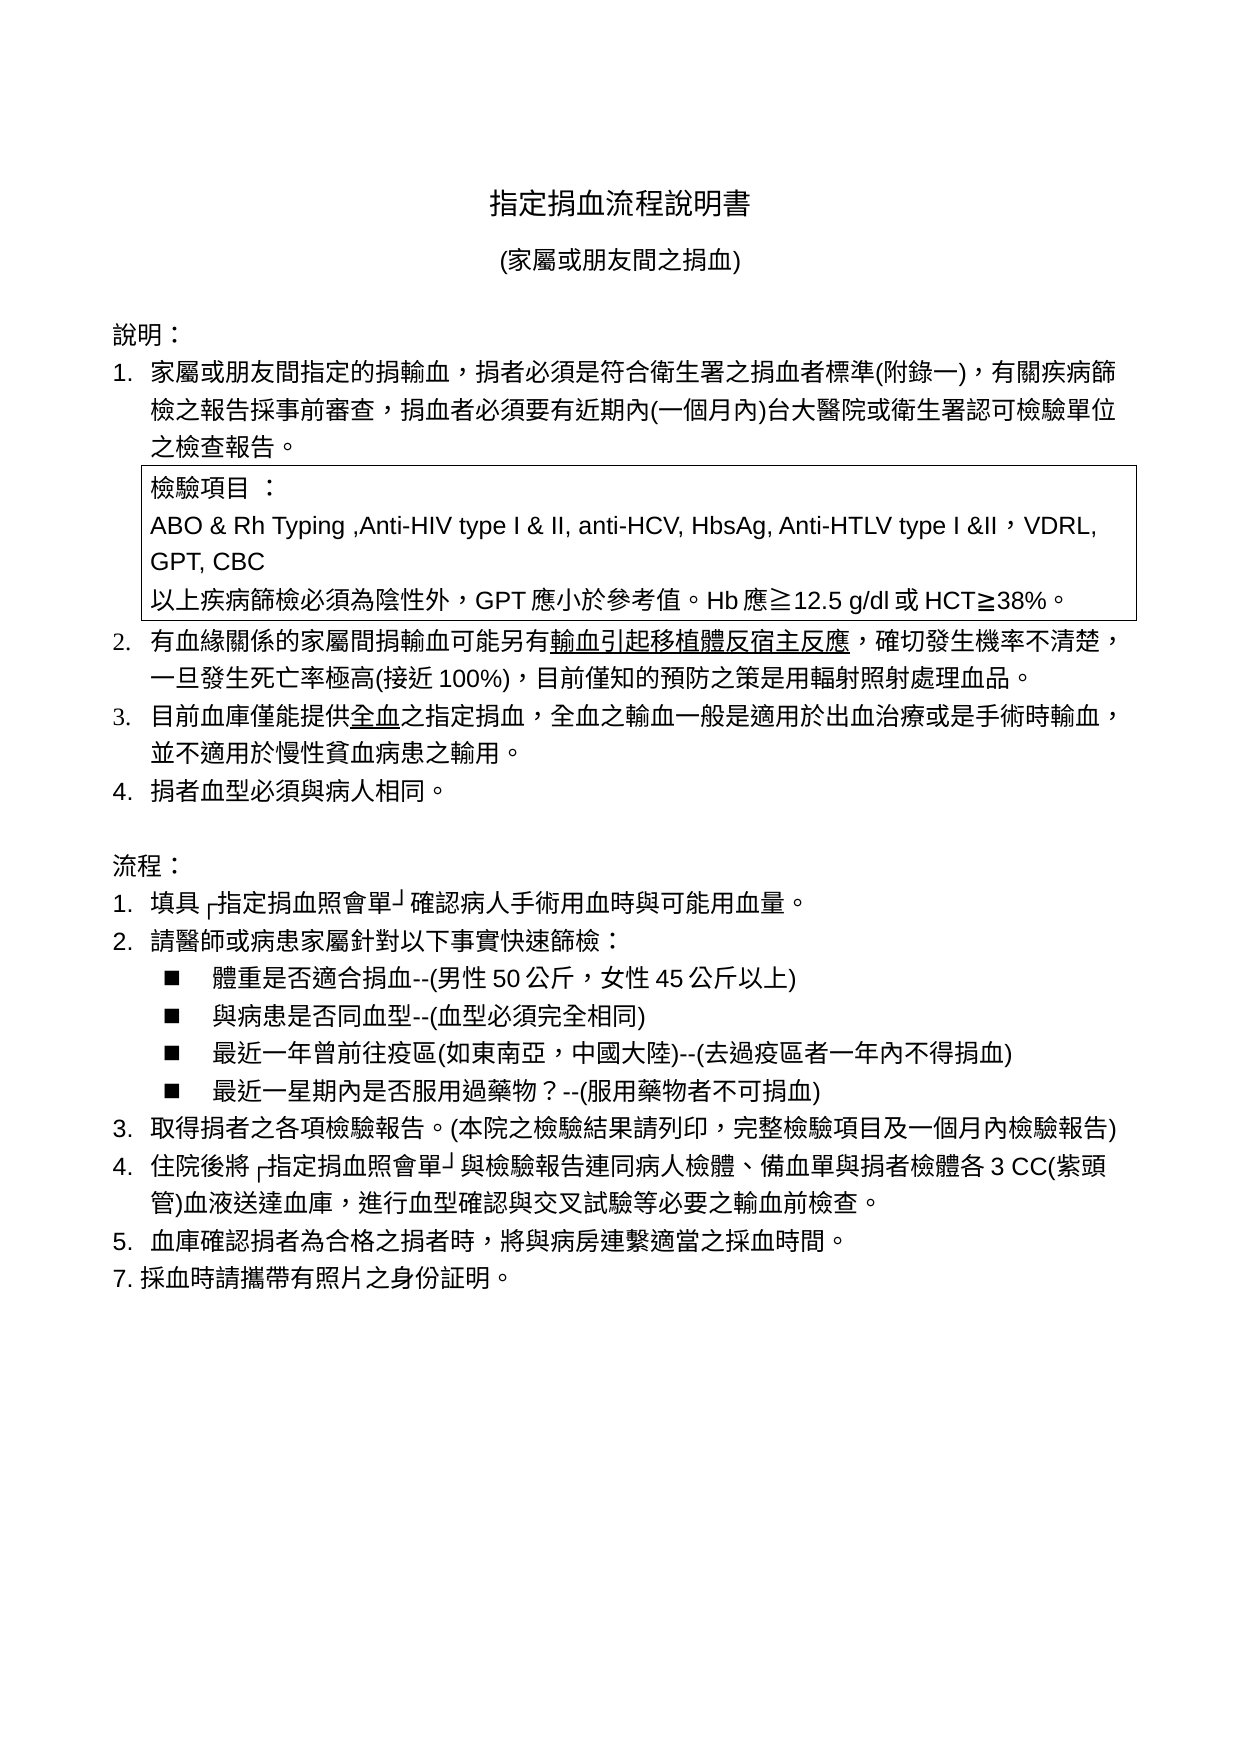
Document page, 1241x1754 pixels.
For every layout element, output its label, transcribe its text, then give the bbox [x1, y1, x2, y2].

text (家屬或朋友間之捐血) [112, 239, 1128, 277]
list 捐者血型必須與病人相同。 [112, 771, 1128, 808]
list 最近一年曾前往疫區(如東南亞，中國大陸)--(去過疫區者一年內不得捐血) [162, 1033, 1128, 1071]
list 填具┌指定捐血照會單┘確認病人手術用血時與可能用血量。 [112, 883, 1128, 921]
list 取得捐者之各項檢驗報告。(本院之檢驗結果請列印，完整檢驗項目及一個月內檢驗報告) [112, 1108, 1128, 1146]
list 家屬或朋友間指定的捐輸血，捐者必須是符合衛生署之捐血者標準(附錄一)，有關疾病篩檢之報告採事前審查，捐血者必須要有近期內(一個月內)台大醫院或衛生署認可檢驗單位之檢查報告。 [112, 352, 1128, 464]
list 目前血庫僅能提供全血之指定捐血，全血之輸血一般是適用於出血治療或是手術時輸血，並不適用於慢性貧血病患之輸用。 [112, 696, 1128, 771]
text 7. 採血時請攜帶有照片之身份証明。 [112, 1258, 1128, 1296]
list 最近一星期內是否服用過藥物？--(服用藥物者不可捐血) [162, 1071, 1128, 1108]
text 檢驗項目 ： [142, 466, 1136, 502]
list 住院後將┌指定捐血照會單┘與檢驗報告連同病人檢體、備血單與捐者檢體各3 CC(紫頭管)血液送達血庫，進行血型確認與交叉試驗等必要之輸血前檢查。 [112, 1146, 1128, 1221]
text 以上疾病篩檢必須為陰性外，GPT應小於參考值。Hb應≧12.5 g/dl或HCT≧38%。 [142, 577, 1136, 620]
text 說明： [112, 314, 1128, 352]
list 有血緣關係的家屬間捐輸血可能另有輸血引起移植體反宿主反應，確切發生機率不清楚，一旦發生死亡率極高(接近100%)，目前僅知的預防之策是用輻射照射處理血品。 [112, 621, 1128, 696]
list 與病患是否同血型--(血型必須完全相同) [162, 996, 1128, 1033]
text 指定捐血流程說明書 [112, 164, 1128, 239]
list 請醫師或病患家屬針對以下事實快速篩檢： [112, 921, 1128, 958]
list 血庫確認捐者為合格之捐者時，將與病房連繫適當之採血時間。 [112, 1221, 1128, 1258]
text 流程： [112, 846, 1128, 883]
text ABO & Rh Typing ,Anti-HIV type I & II, anti-HCV, HbsAg, Anti-HTLV type I &II，VDRL, GPT, CBC [142, 502, 1136, 577]
list 體重是否適合捐血--(男性50公斤，女性45公斤以上) [162, 958, 1128, 996]
